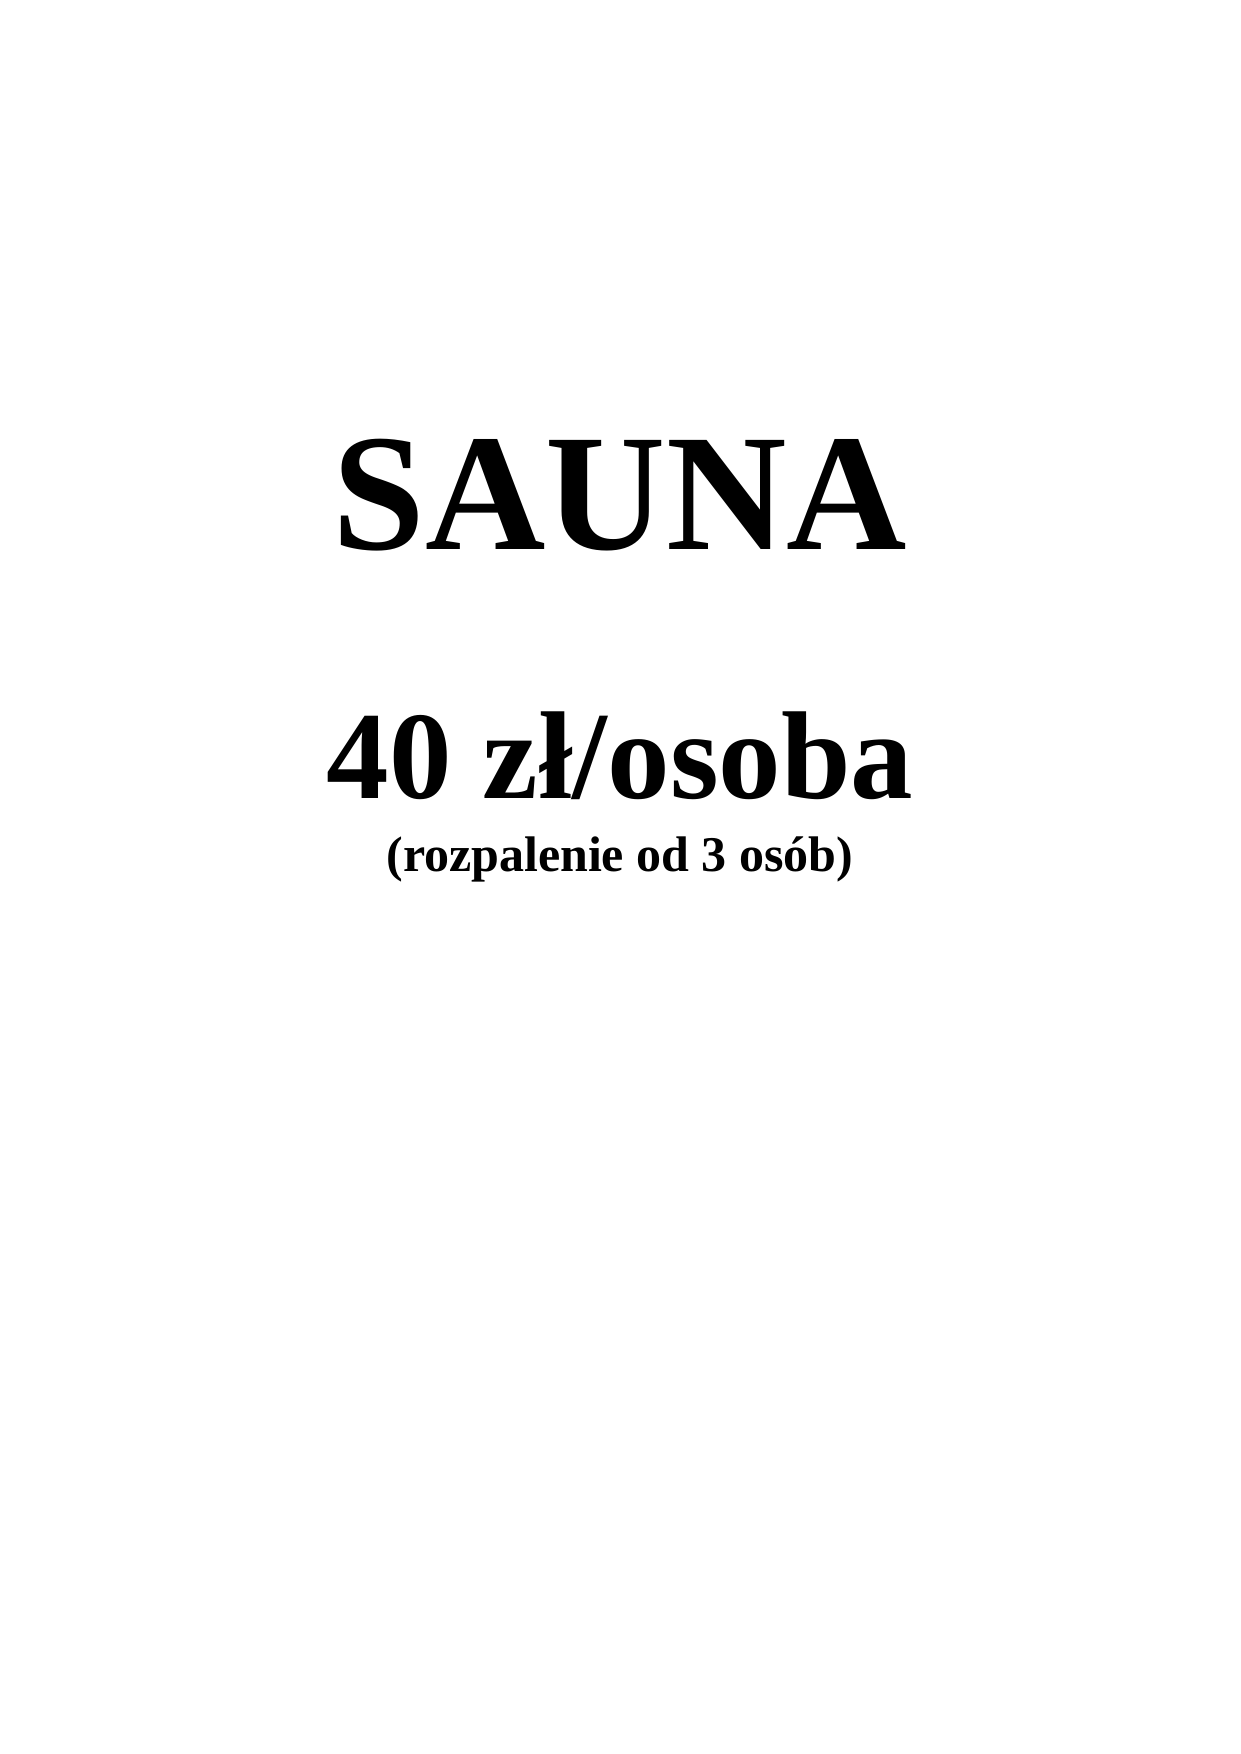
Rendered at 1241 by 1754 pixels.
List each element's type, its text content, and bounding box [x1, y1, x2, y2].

text 40 zł/osoba [25, 681, 1215, 825]
text (rozpalenie od 3 osób) [25, 825, 1215, 883]
text SAUNA [25, 394, 1215, 586]
